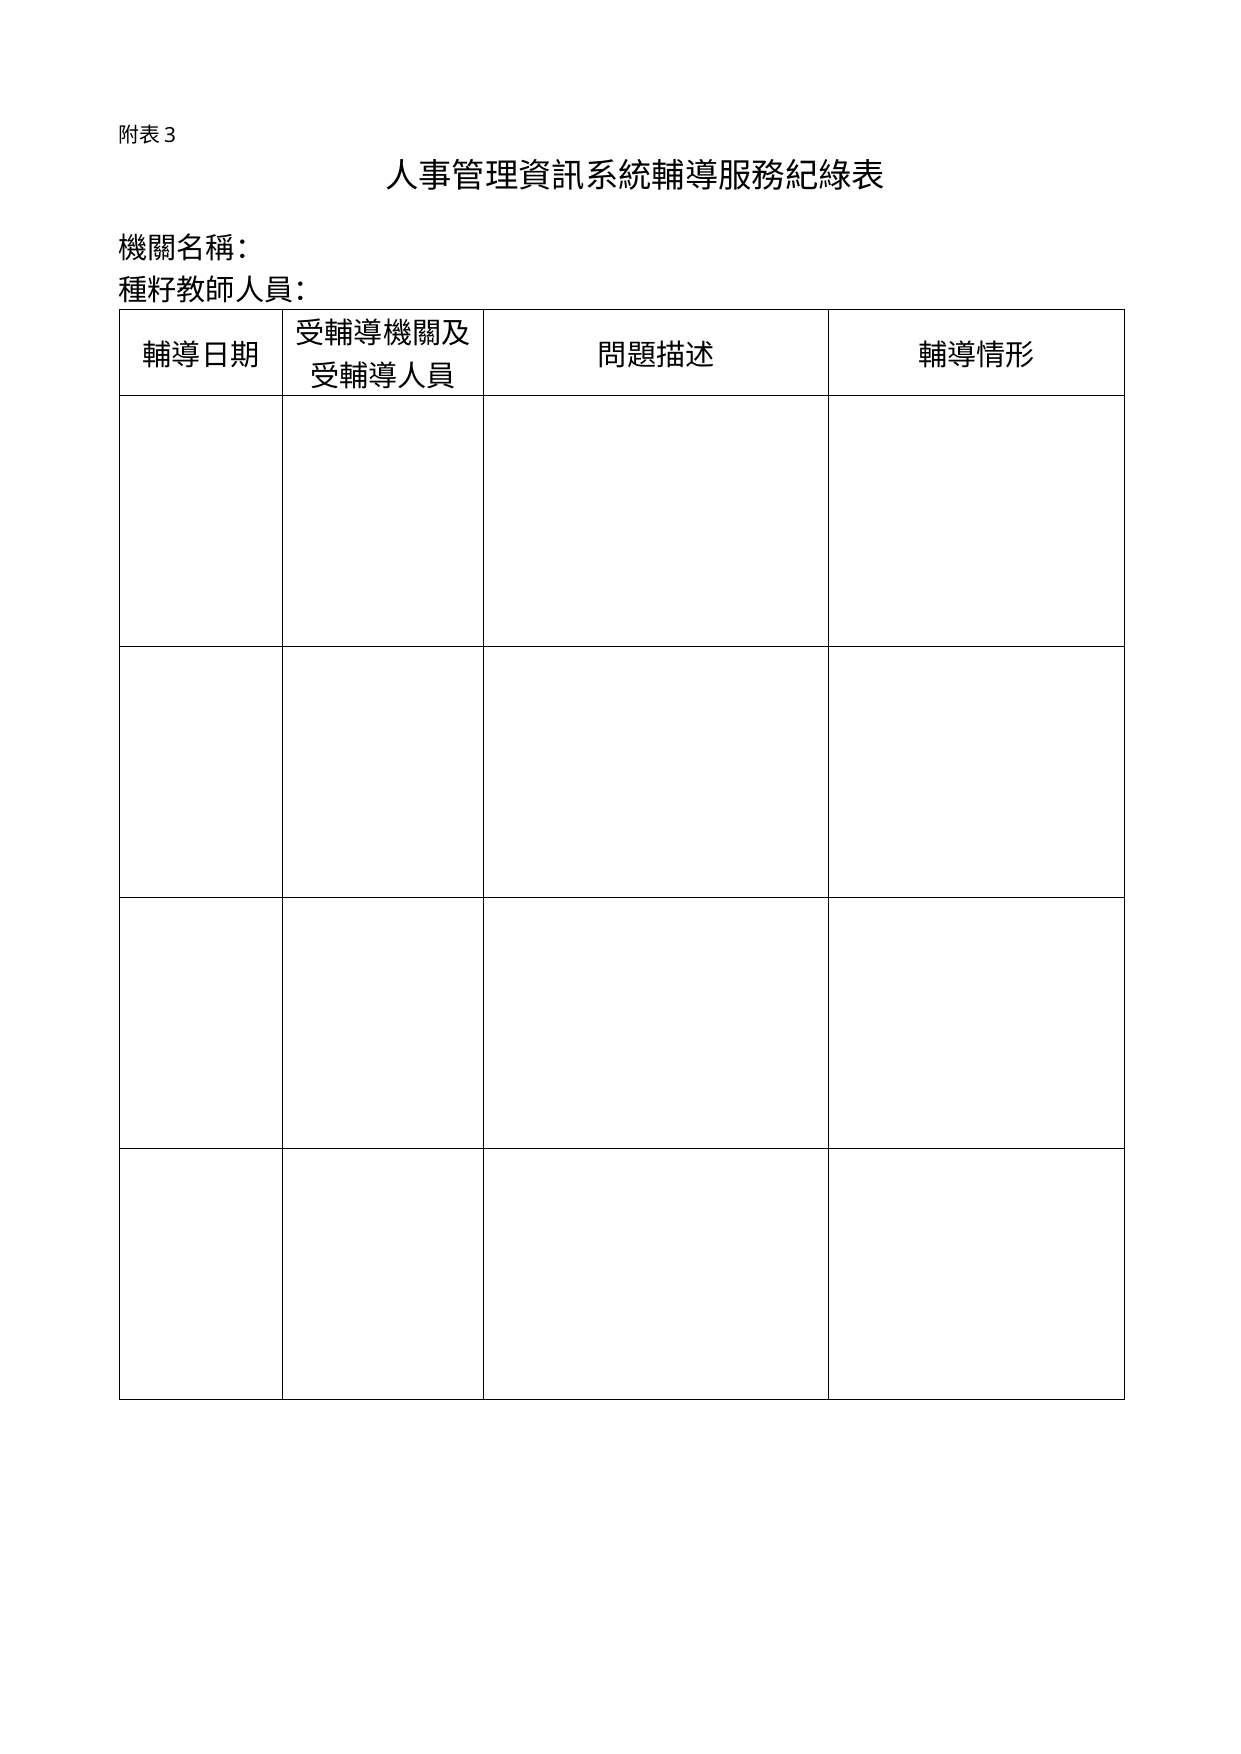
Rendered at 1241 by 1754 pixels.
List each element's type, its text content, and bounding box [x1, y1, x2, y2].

table_cell [283, 898, 483, 1148]
table_header 受輔導機關及受輔導人員 [283, 310, 483, 394]
table_cell [484, 647, 828, 897]
table_cell [120, 396, 282, 646]
table_cell [484, 396, 828, 646]
table_cell [829, 647, 1124, 897]
table_cell [484, 1149, 828, 1399]
text 種籽教師人員： [118, 267, 1152, 309]
text 機關名稱： [118, 224, 1152, 267]
table_cell [283, 1149, 483, 1399]
table_cell [283, 396, 483, 646]
text 附表3 [118, 118, 1152, 148]
table_header 輔導日期 [120, 310, 282, 394]
table_cell [120, 647, 282, 897]
table_cell [283, 647, 483, 897]
table_cell [829, 1149, 1124, 1399]
table_header 問題描述 [484, 310, 828, 394]
table_cell [484, 898, 828, 1148]
table_cell [120, 1149, 282, 1399]
table_cell [829, 898, 1124, 1148]
table_cell [829, 396, 1124, 646]
text 人事管理資訊系統輔導服務紀綠表 [118, 148, 1152, 197]
table_cell [120, 898, 282, 1148]
table_header 輔導情形 [829, 310, 1124, 394]
